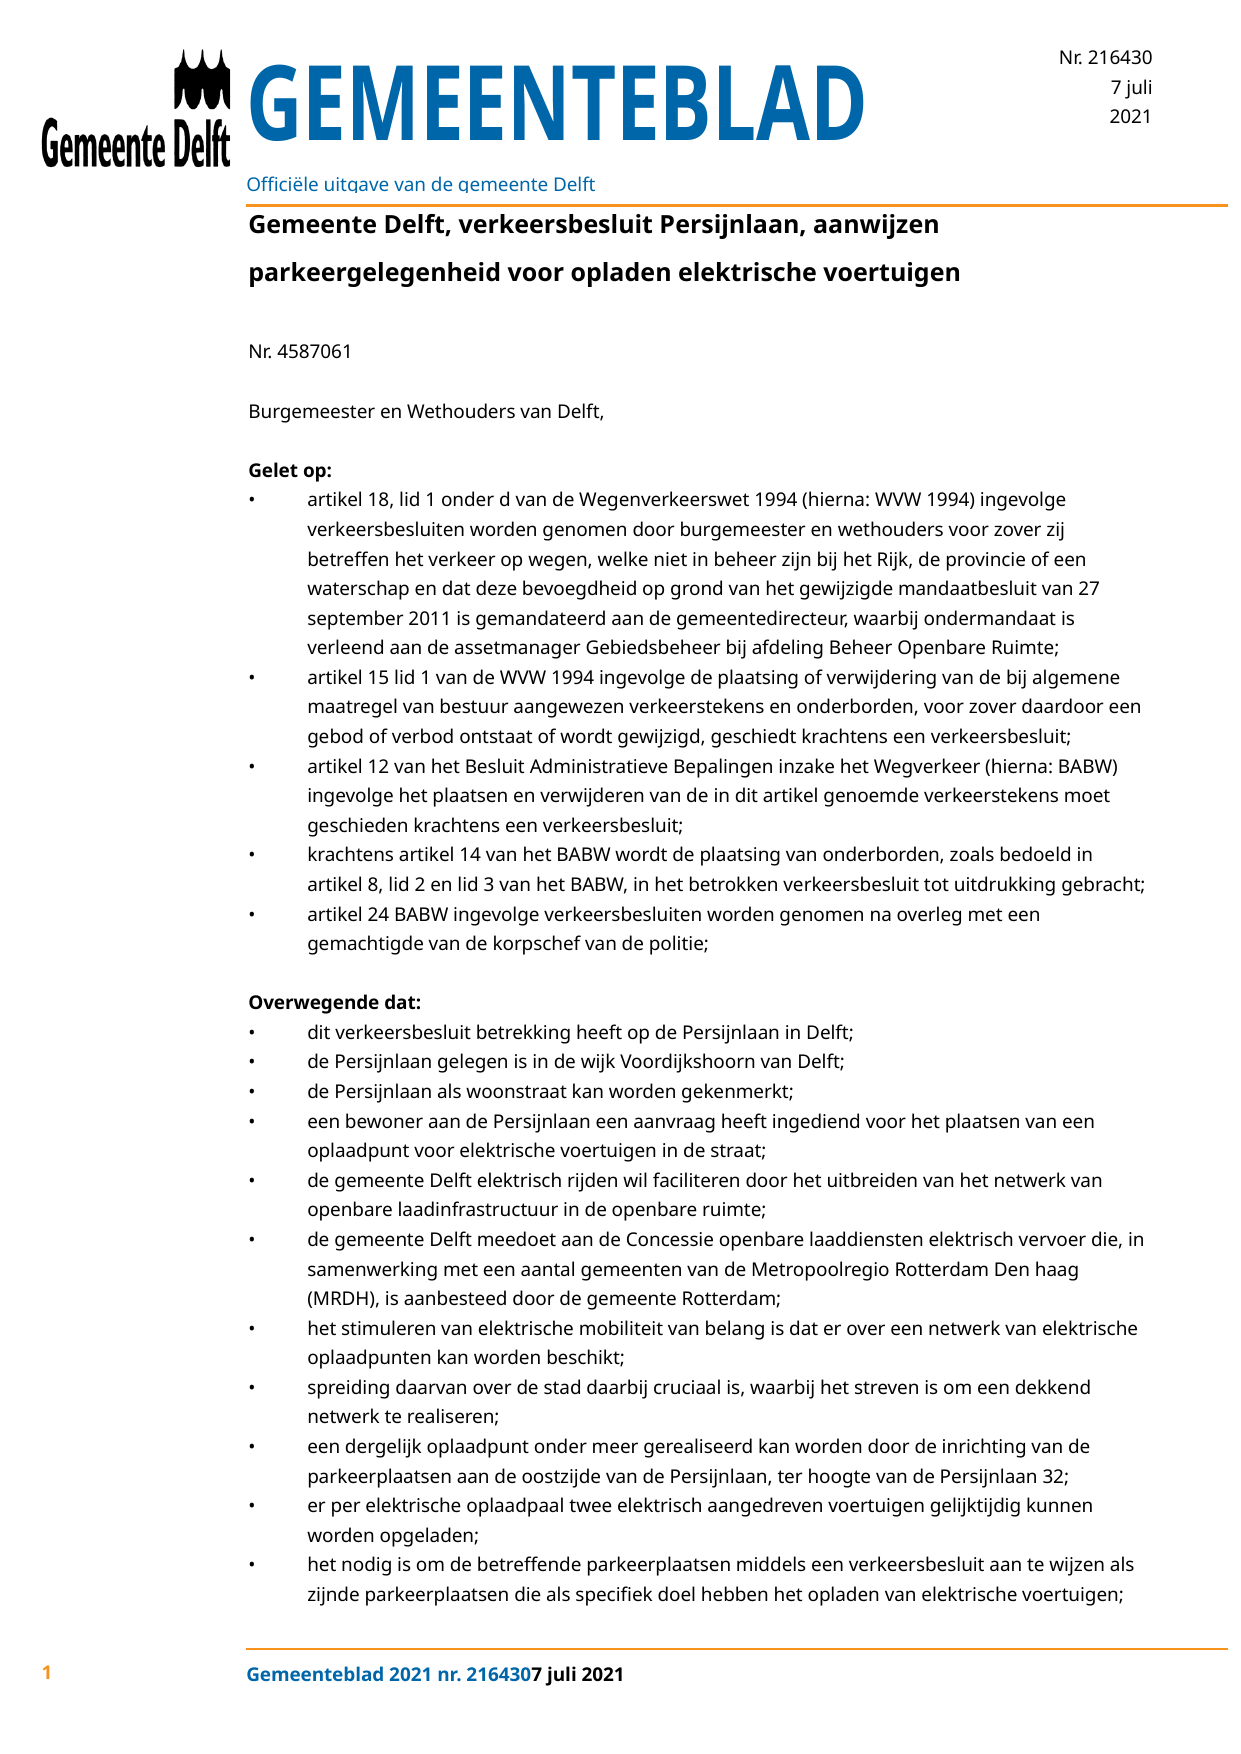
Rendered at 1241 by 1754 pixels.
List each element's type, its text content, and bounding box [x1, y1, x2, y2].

list artikel 18, lid 1 onder d van de Wegenverkeerswet 1994 (hierna: WVW 1994) ingevolge verkeersbesluiten worden genomen door burgemeester en wethouders voor zover zij betreffen het verkeer op wegen, welke niet in beheer zijn bij het Rijk, de provincie of een waterschap en dat deze bevoegdheid op grond van het gewijzigde mandaatbesluit van 27 september 2011 is gemandateerd aan de gemeentedirecteur, waarbij ondermandaat is verleend aan de assetmanager Gebiedsbeheer bij afdeling Beheer Openbare Ruimte; [248, 487, 1152, 660]
text Burgemeester en Wethouders van Delft, [248, 398, 1152, 423]
list krachtens artikel 14 van het BABW wordt de plaatsing van onderborden, zoals bedoeld in artikel 8, lid 2 en lid 3 van het BABW, in het betrokken verkeersbesluit tot uitdrukking gebracht; [248, 842, 1152, 897]
list de Persijnlaan gelegen is in de wijk Voordijkshoorn van Delft; [248, 1049, 1152, 1074]
list artikel 15 lid 1 van de WVW 1994 ingevolge de plaatsing of verwijdering van de bij algemene maatregel van bestuur aangewezen verkeerstekens en onderborden, voor zover daardoor een gebod of verbod ontstaat of wordt gewijzigd, geschiedt krachtens een verkeersbesluit; [248, 664, 1152, 749]
list dit verkeersbesluit betrekking heeft op de Persijnlaan in Delft; [248, 1019, 1152, 1045]
list de gemeente Delft elektrisch rijden wil faciliteren door het uitbreiden van het netwerk van openbare laadinfrastructuur in de openbare ruimte; [248, 1167, 1152, 1222]
list er per elektrische oplaadpaal twee elektrisch aangedreven voertuigen gelijktijdig kunnen worden opgeladen; [248, 1492, 1152, 1548]
list de Persijnlaan als woonstraat kan worden gekenmerkt; [248, 1078, 1152, 1104]
text Gelet op: [248, 457, 1152, 483]
text Overwegende dat: [248, 989, 1152, 1015]
text Gemeente Delft, verkeersbesluit Persijnlaan, aanwijzen parkeergelegenheid voor opladen elektrische voertuigen [248, 207, 1152, 288]
list een bewoner aan de Persijnlaan een aanvraag heeft ingediend voor het plaatsen van een oplaadpunt voor elektrische voertuigen in de straat; [248, 1108, 1152, 1163]
list spreiding daarvan over de stad daarbij cruciaal is, waarbij het streven is om een dekkend netwerk te realiseren; [248, 1374, 1152, 1429]
list artikel 24 BABW ingevolge verkeersbesluiten worden genomen na overleg met een gemachtigde van de korpschef van de politie; [248, 901, 1152, 956]
list het nodig is om de betreffende parkeerplaatsen middels een verkeersbesluit aan te wijzen als zijnde parkeerplaatsen die als specifiek doel hebben het opladen van elektrische voertuigen; [248, 1552, 1152, 1607]
picture [41, 47, 231, 172]
list het stimuleren van elektrische mobiliteit van belang is dat er over een netwerk van elektrische oplaadpunten kan worden beschikt; [248, 1315, 1152, 1370]
list artikel 12 van het Besluit Administratieve Bepalingen inzake het Wegverkeer (hierna: BABW) ingevolge het plaatsen en verwijderen van de in dit artikel genoemde verkeerstekens moet geschieden krachtens een verkeersbesluit; [248, 753, 1152, 838]
text Nr. 4587061 [248, 339, 1152, 364]
list de gemeente Delft meedoet aan de Concessie openbare laaddiensten elektrisch vervoer die, in samenwerking met een aantal gemeenten van de Metropoolregio Rotterdam Den haag (MRDH), is aanbesteed door de gemeente Rotterdam; [248, 1226, 1152, 1311]
list een dergelijk oplaadpunt onder meer gerealiseerd kan worden door de inrichting van de parkeerplaatsen aan de oostzijde van de Persijnlaan, ter hoogte van de Persijnlaan 32; [248, 1433, 1152, 1488]
